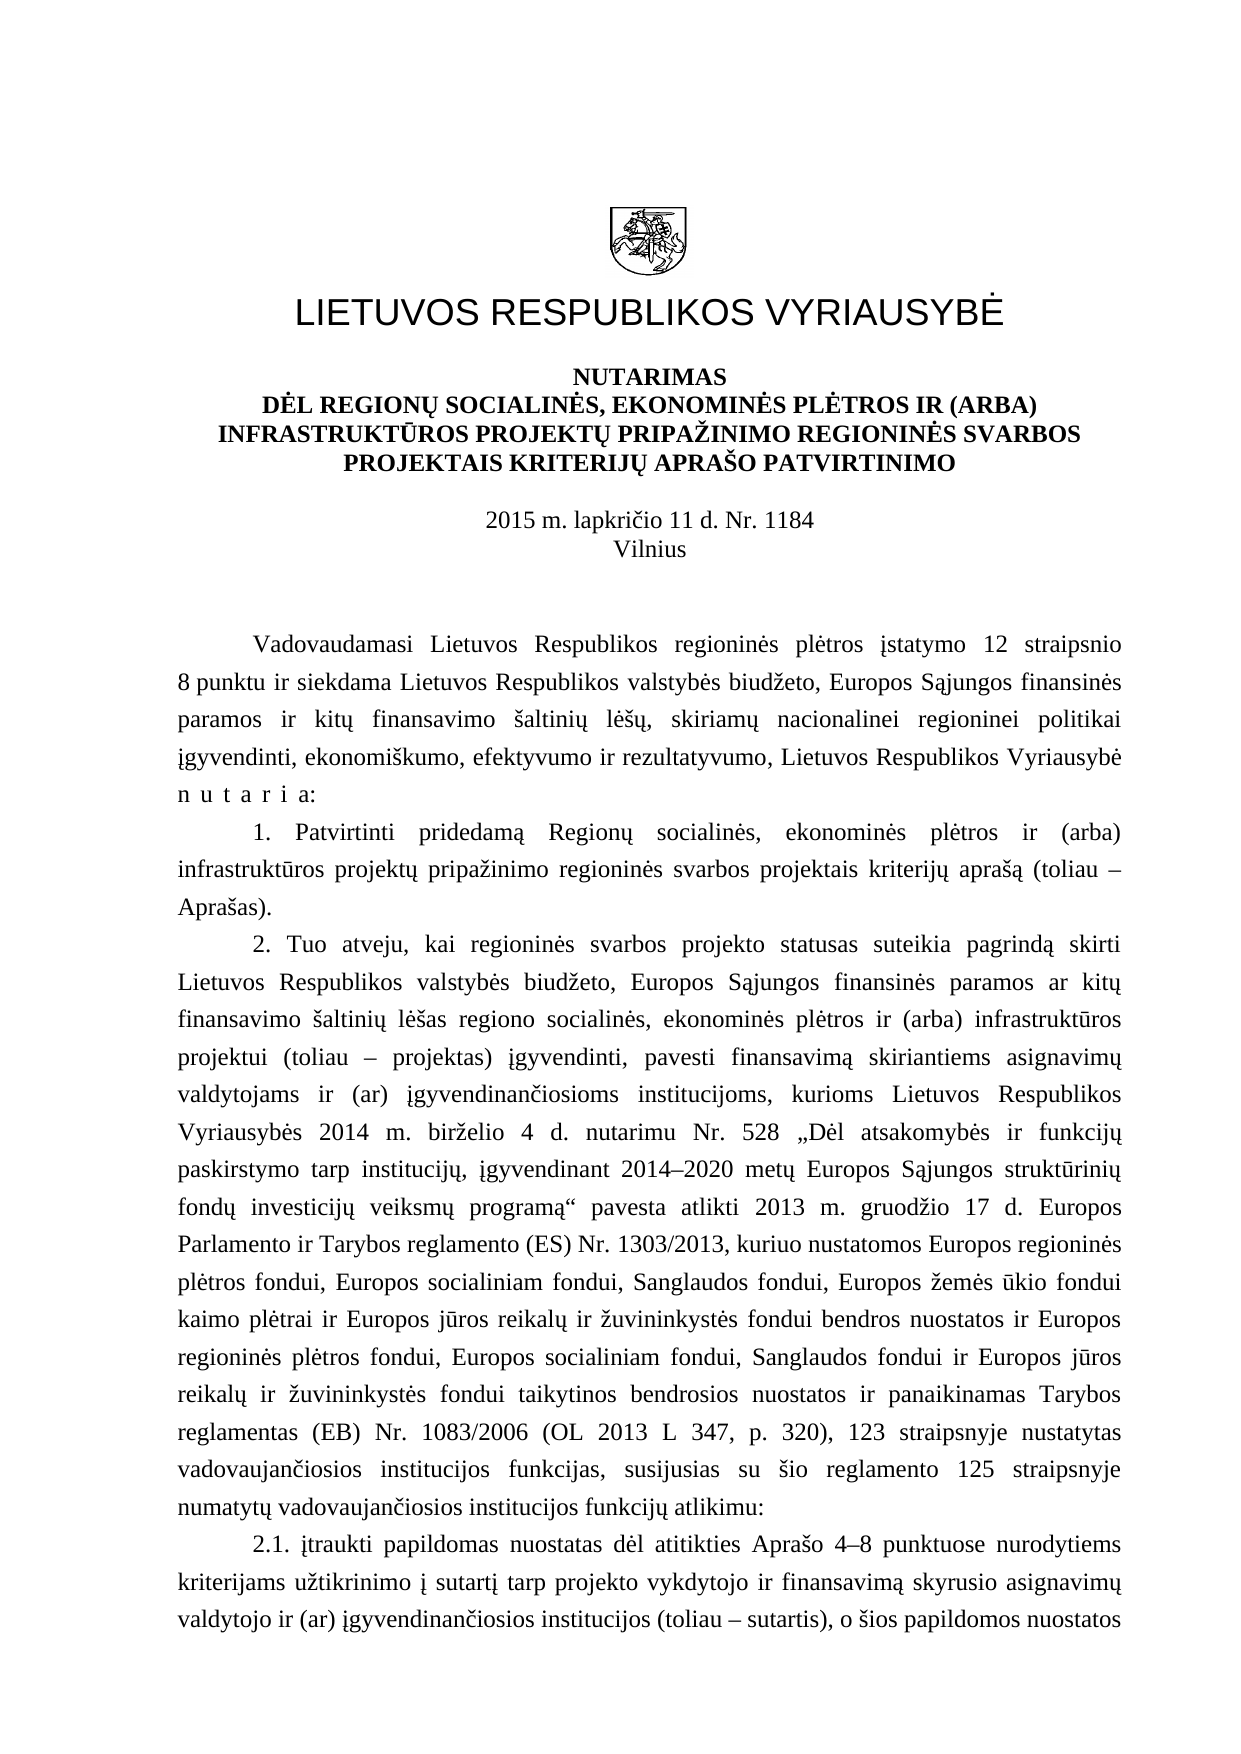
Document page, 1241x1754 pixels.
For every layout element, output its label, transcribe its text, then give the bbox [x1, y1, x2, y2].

text 2.1. įtraukti papildomas nuostatas dėl atitikties Aprašo 4–8 punktuose nurodytiems kriterijams užtikrinimo į sutartį tarp projekto vykdytojo ir finansavimą skyrusio asignavimų valdytojo ir (ar) įgyvendinančiosios institucijos (toliau – sutartis), o šios papildomos nuostatos [177, 1520, 1122, 1633]
text nutarimas [177, 362, 1122, 390]
text Vadovaudamasi Lietuvos Respublikos regioninės plėtros įstatymo 12 straipsnio 8 punktu ir siekdama Lietuvos Respublikos valstybės biudžeto, Europos Sąjungos finansinės paramos ir kitų finansavimo šaltinių lėšų, skiriamų nacionalinei regioninei politikai įgyvendinti, ekonomiškumo, efektyvumo ir rezultatyvumo, Lietuvos Respublikos Vyriausybė nutaria: [177, 620, 1122, 808]
text 2. Tuo atveju, kai regioninės svarbos projekto statusas suteikia pagrindą skirti Lietuvos Respublikos valstybės biudžeto, Europos Sąjungos finansinės paramos ar kitų finansavimo šaltinių lėšas regiono socialinės, ekonominės plėtros ir (arba) infrastruktūros projektui (toliau – projektas) įgyvendinti, pavesti finansavimą skiriantiems asignavimų valdytojams ir (ar) įgyvendinančiosioms institucijoms, kurioms Lietuvos Respublikos Vyriausybės 2014 m. birželio 4 d. nutarimu Nr. 528 „Dėl atsakomybės ir funkcijų paskirstymo tarp institucijų, įgyvendinant 2014–2020 metų Europos Sąjungos struktūrinių fondų investicijų veiksmų programą“ pavesta atlikti 2013 m. gruodžio 17 d. Europos Parlamento ir Tarybos reglamento (ES) Nr. 1303/2013, kuriuo nustatomos Europos regioninės plėtros fondui, Europos socialiniam fondui, Sanglaudos fondui, Europos žemės ūkio fondui kaimo plėtrai ir Europos jūros reikalų ir žuvininkystės fondui bendros nuostatos ir Europos regioninės plėtros fondui, Europos socialiniam fondui, Sanglaudos fondui ir Europos jūros reikalų ir žuvininkystės fondui taikytinos bendrosios nuostatos ir panaikinamas Tarybos reglamentas (EB) Nr. 1083/2006 (OL 2013 L 347, p. 320), 123 straipsnyje nustatytas vadovaujančiosios institucijos funkcijas, susijusias su šio reglamento 125 straipsnyje numatytų vadovaujančiosios institucijos funkcijų atlikimu: [177, 920, 1122, 1520]
text Lietuvos Respublikos Vyriausybė [177, 290, 1122, 333]
text 2015 m. lapkričio 11 d. Nr. 1184 Vilnius [177, 505, 1122, 563]
text Dėl regionų socialinės, ekonominės plėtros ir (arba) infrastruktūros projektų pripažinimo regioninės svarbos projektais kriterijų Aprašo PATVIRTINIMO [177, 390, 1122, 477]
text 1. Patvirtinti pridedamą Regionų socialinės, ekonominės plėtros ir (arba) infrastruktūros projektų pripažinimo regioninės svarbos projektais kriterijų aprašą (toliau – Aprašas). [177, 808, 1122, 920]
